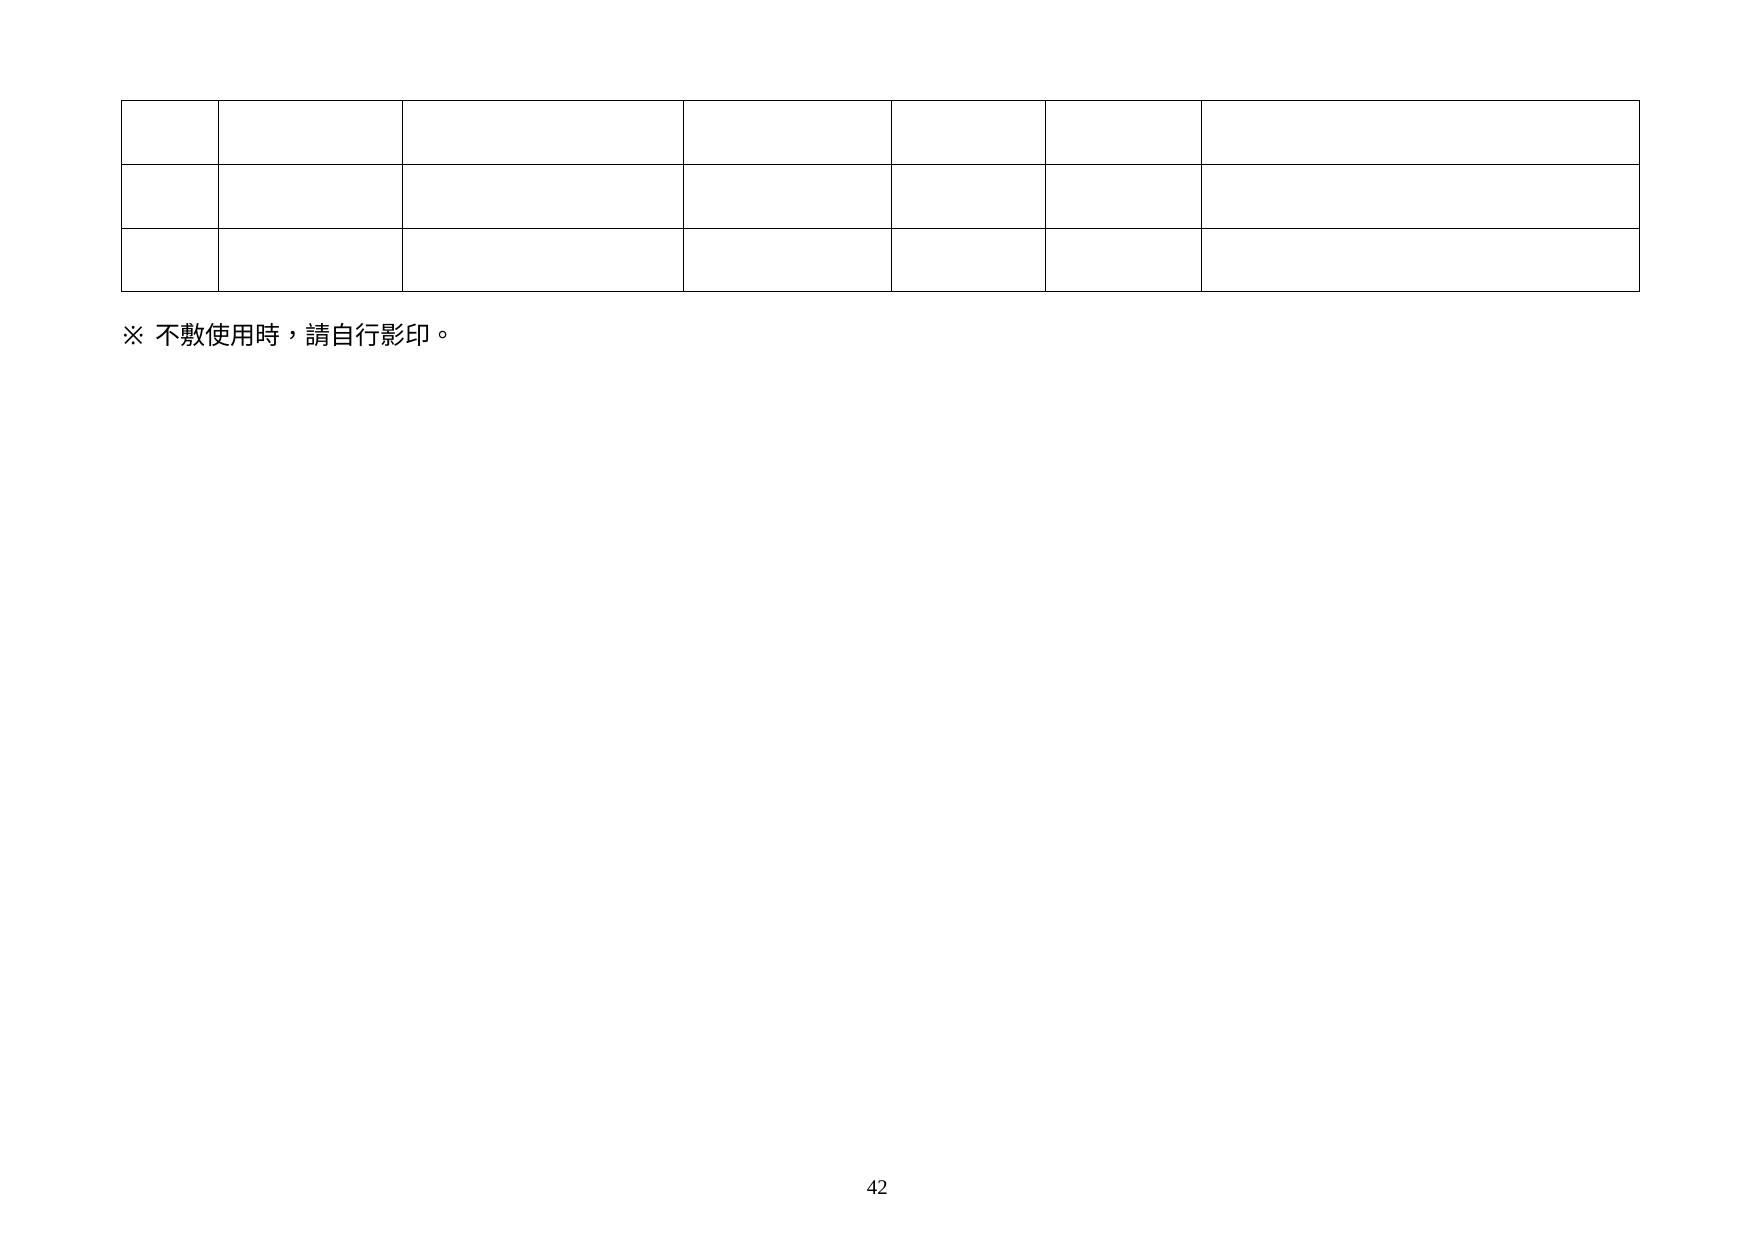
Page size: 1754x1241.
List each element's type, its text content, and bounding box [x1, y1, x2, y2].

table_cell [403, 101, 683, 164]
table_cell [403, 229, 683, 291]
table_cell [1202, 165, 1639, 227]
table_cell [684, 101, 891, 164]
table_cell [892, 101, 1045, 164]
table_cell [219, 101, 402, 164]
table_cell [1202, 101, 1639, 164]
table_cell [1046, 165, 1201, 227]
table_cell [892, 229, 1045, 291]
table_cell [219, 165, 402, 227]
table_cell [122, 229, 218, 291]
table_cell [403, 165, 683, 227]
table_cell [122, 165, 218, 227]
table_cell [219, 229, 402, 291]
table_cell [1046, 101, 1201, 164]
table_cell [1046, 229, 1201, 291]
table_cell [1202, 229, 1639, 291]
table_cell [684, 165, 891, 227]
table_cell [122, 101, 218, 164]
list 不敷使用時，請自行影印。 [118, 292, 1636, 354]
table_cell [892, 165, 1045, 227]
table_cell [684, 229, 891, 291]
